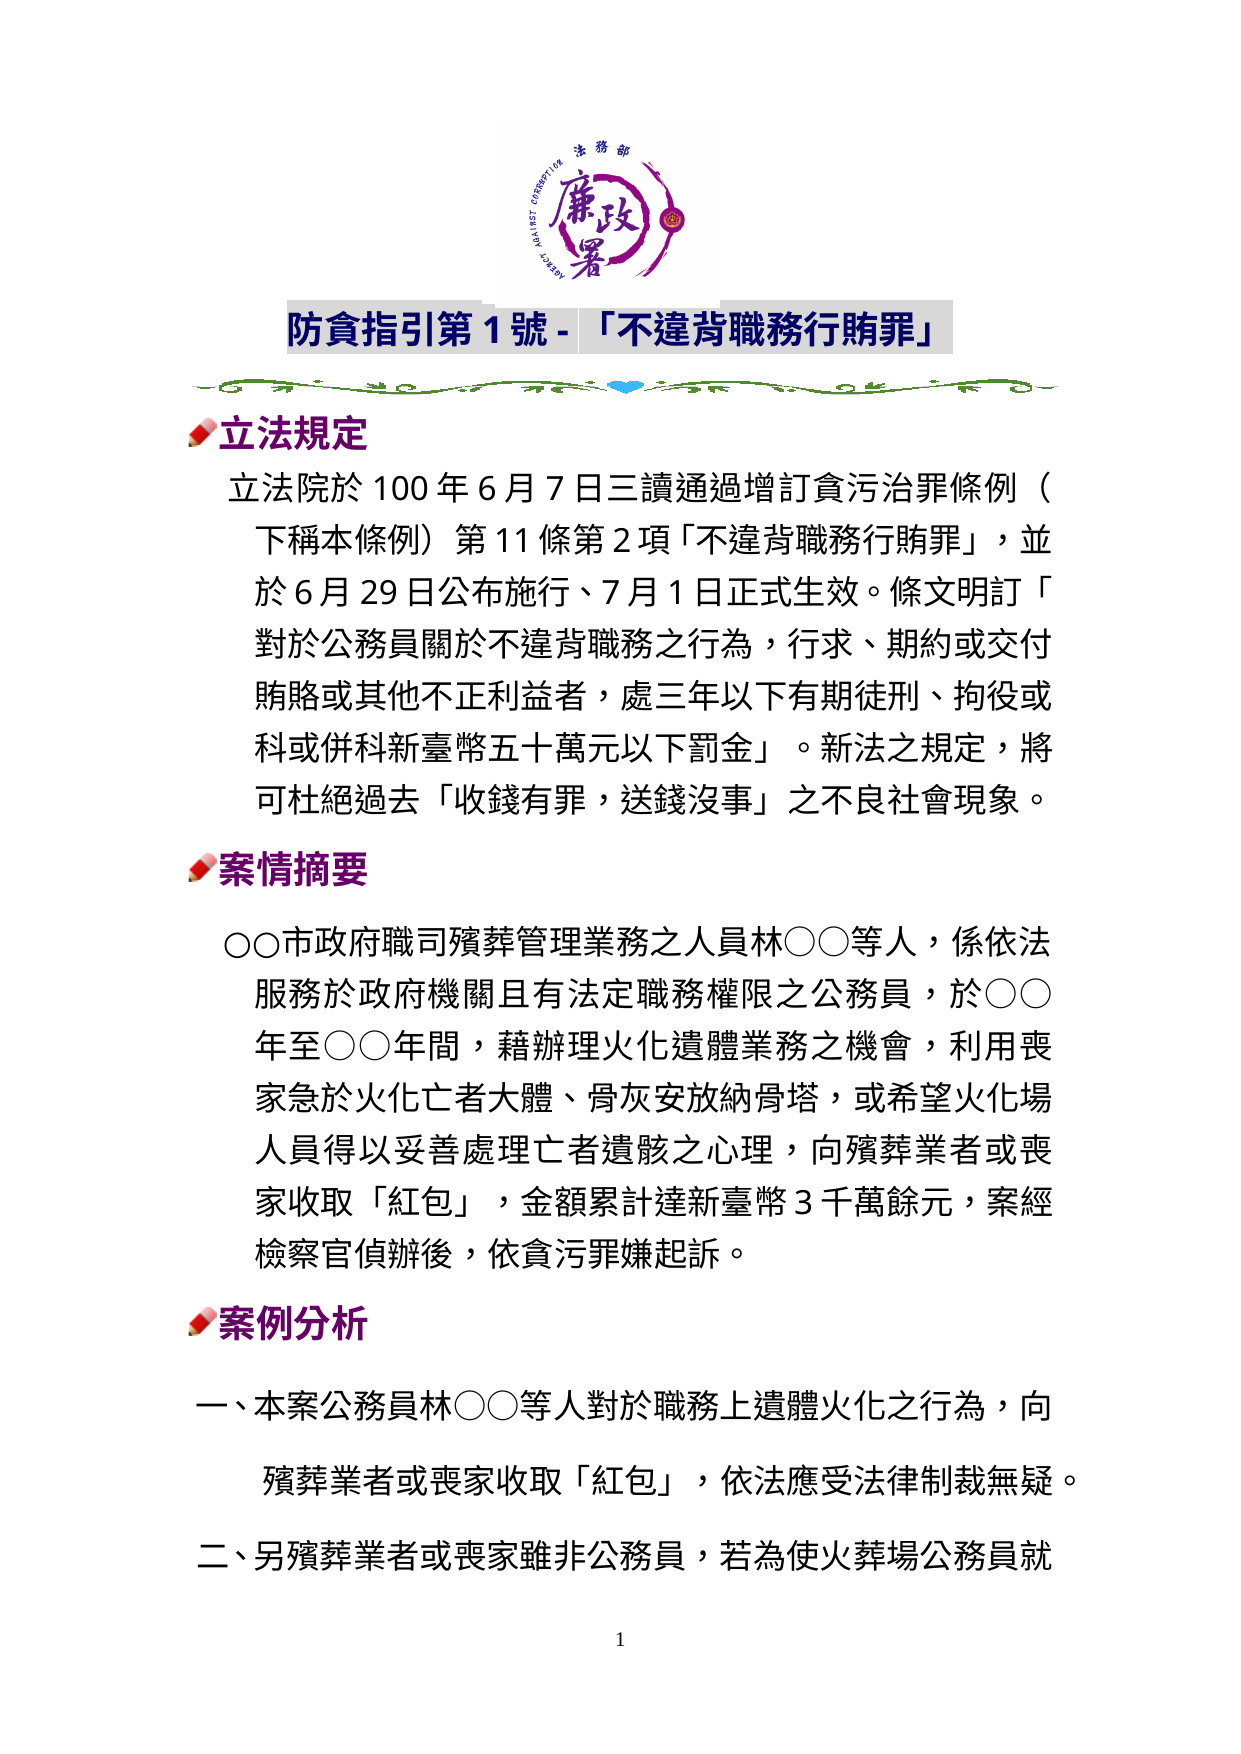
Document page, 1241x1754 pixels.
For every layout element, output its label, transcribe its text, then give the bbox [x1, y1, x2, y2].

picture [188, 853, 217, 882]
text 防貪指引第1號 - 「不違背職務行賄罪」 [187, 302, 1053, 354]
text 一、本案公務員林○○等人對於職務上遺體火化之行為，向殯葬業者或喪家收取「紅包」，依法應受法律制裁無疑。 [187, 1367, 1053, 1517]
text 立法規定 [187, 406, 1053, 458]
text 案情摘要 [187, 842, 1053, 894]
picture [188, 418, 217, 447]
text 立法院於100年6月7日三讀通過增訂貪污治罪條例（下稱本條例）第11條第2項「不違背職務行賄罪」，並於6月29日公布施行、7月1日正式生效。條文明訂「對於公務員關於不違背職務之行為，行求、期約或交付賄賂或其他不正利益者，處三年以下有期徒刑、拘役或科或併科新臺幣五十萬元以下罰金」。新法之規定，將可杜絕過去「收錢有罪，送錢沒事」之不良社會現象。 [187, 458, 1053, 823]
text 二、另殯葬業者或喪家雖非公務員，若為使火葬場公務員就 [187, 1517, 1053, 1592]
picture [188, 1307, 217, 1336]
picture [188, 378, 1067, 395]
picture [496, 121, 719, 307]
text ○○市政府職司殯葬管理業務之人員林○○等人，係依法服務於政府機關且有法定職務權限之公務員，於○○年至○○年間，藉辦理火化遺體業務之機會，利用喪家急於火化亡者大體、骨灰安放納骨塔，或希望火化場人員得以妥善處理亡者遺骸之心理，向殯葬業者或喪家收取「紅包」，金額累計達新臺幣3千萬餘元，案經檢察官偵辦後，依貪污罪嫌起訴。 [187, 912, 1053, 1277]
text 案例分析 [187, 1296, 1053, 1348]
